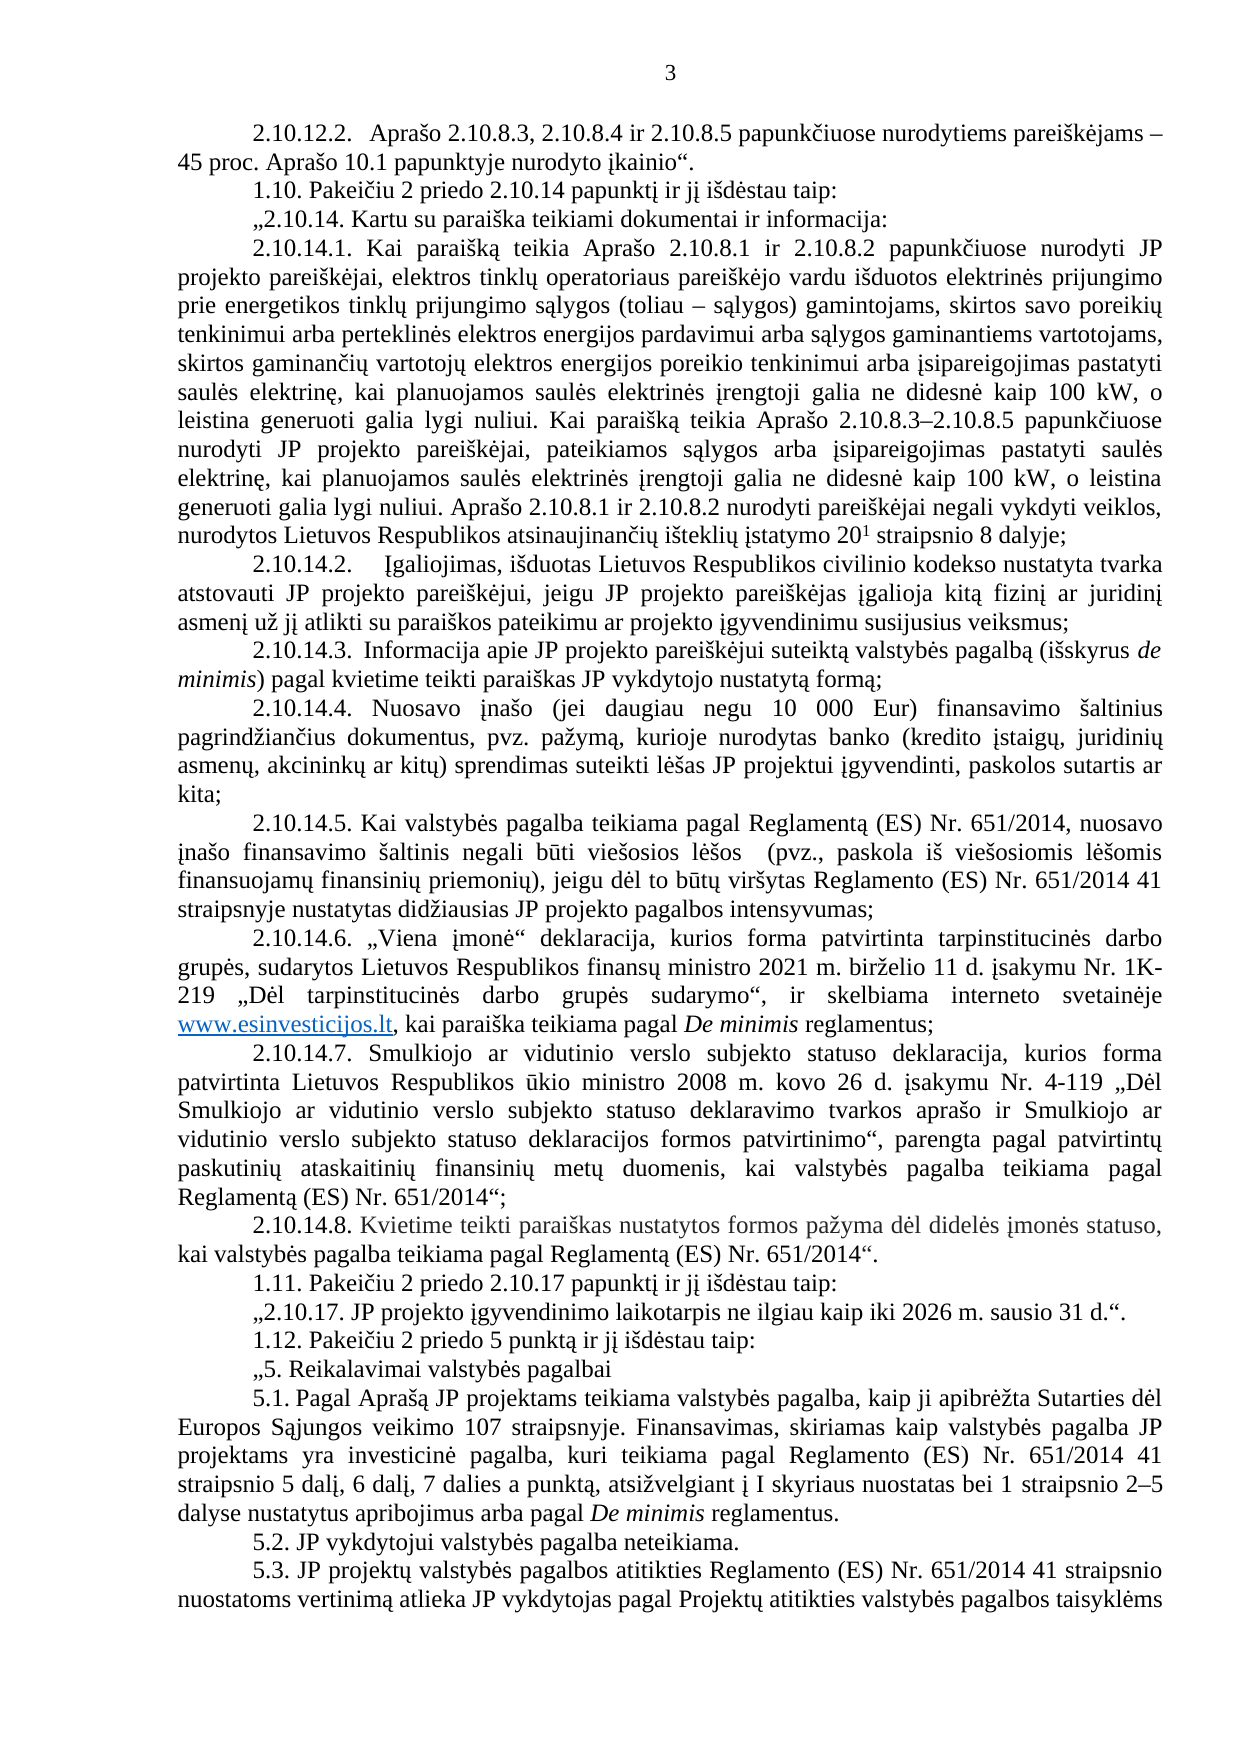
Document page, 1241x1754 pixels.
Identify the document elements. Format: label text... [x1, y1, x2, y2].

text 2.10.14.7. Smulkiojo ar vidutinio verslo subjekto statuso deklaracija, kurios forma patvirtinta Lietuvos Respublikos ūkio ministro 2008 m. kovo 26 d. įsakymu Nr. 4-119 „Dėl Smulkiojo ar vidutinio verslo subjekto statuso deklaravimo tvarkos aprašo ir Smulkiojo ar vidutinio verslo subjekto statuso deklaracijos formos patvirtinimo“, parengta pagal patvirtintų paskutinių ataskaitinių finansinių metų duomenis, kai valstybės pagalba teikiama pagal Reglamentą (ES) Nr. 651/2014“; [177, 1038, 1163, 1211]
text 2.10.14.3. Informacija apie JP projekto pareiškėjui suteiktą valstybės pagalbą (išskyrus de minimis) pagal kvietime teikti paraiškas JP vykdytojo nustatytą formą; [177, 636, 1163, 693]
text 5.2. JP vykdytojui valstybės pagalba neteikiama. [177, 1527, 1163, 1556]
text 2.10.14.2. Įgaliojimas, išduotas Lietuvos Respublikos civilinio kodekso nustatyta tvarka atstovauti JP projekto pareiškėjui, jeigu JP projekto pareiškėjas įgalioja kitą fizinį ar juridinį asmenį už jį atlikti su paraiškos pateikimu ar projekto įgyvendinimu susijusius veiksmus; [177, 549, 1163, 636]
text „2.10.14. Kartu su paraiška teikiami dokumentai ir informacija: [177, 204, 1163, 233]
text 2.10.14.8. Kvietime teikti paraiškas nustatytos formos pažyma dėl didelės įmonės statuso, kai valstybės pagalba teikiama pagal Reglamentą (ES) Nr. 651/2014“. [177, 1211, 1163, 1268]
text „5. Reikalavimai valstybės pagalbai [177, 1354, 1163, 1383]
text 5.3. JP projektų valstybės pagalbos atitikties Reglamento (ES) Nr. 651/2014 41 straipsnio nuostatoms vertinimą atlieka JP vykdytojas pagal Projektų atitikties valstybės pagalbos taisyklėms [177, 1556, 1163, 1613]
text 2.10.14.6. „Viena įmonė“ deklaracija, kurios forma patvirtinta tarpinstitucinės darbo grupės, sudarytos Lietuvos Respublikos finansų ministro 2021 m. birželio 11 d. įsakymu Nr. 1K-219 „Dėl tarpinstitucinės darbo grupės sudarymo“, ir skelbiama interneto svetainėje www.esinvesticijos.lt, kai paraiška teikiama pagal De minimis reglamentus; [177, 923, 1163, 1038]
text 1.12. Pakeičiu 2 priedo 5 punktą ir jį išdėstau taip: [177, 1326, 1163, 1354]
text „2.10.17. JP projekto įgyvendinimo laikotarpis ne ilgiau kaip iki 2026 m. sausio 31 d.“. [177, 1297, 1163, 1326]
text 2.10.12.2. Aprašo 2.10.8.3, 2.10.8.4 ir 2.10.8.5 papunkčiuose nurodytiems pareiškėjams – 45 proc. Aprašo 10.1 papunktyje nurodyto įkainio“. [177, 118, 1163, 176]
text 1.10. Pakeičiu 2 priedo 2.10.14 papunktį ir jį išdėstau taip: [177, 176, 1163, 204]
text 2.10.14.5. Kai valstybės pagalba teikiama pagal Reglamentą (ES) Nr. 651/2014, nuosavo įnašo finansavimo šaltinis negali būti viešosios lėšos (pvz., paskola iš viešosiomis lėšomis finansuojamų finansinių priemonių), jeigu dėl to būtų viršytas Reglamento (ES) Nr. 651/2014 41 straipsnyje nustatytas didžiausias JP projekto pagalbos intensyvumas; [177, 808, 1163, 923]
text 5.1. Pagal Aprašą JP projektams teikiama valstybės pagalba, kaip ji apibrėžta Sutarties dėl Europos Sąjungos veikimo 107 straipsnyje. Finansavimas, skiriamas kaip valstybės pagalba JP projektams yra investicinė pagalba, kuri teikiama pagal Reglamento (ES) Nr. 651/2014 41 straipsnio 5 dalį, 6 dalį, 7 dalies a punktą, atsižvelgiant į I skyriaus nuostatas bei 1 straipsnio 2–5 dalyse nustatytus apribojimus arba pagal De minimis reglamentus. [177, 1383, 1163, 1527]
text 2.10.14.4. Nuosavo įnašo (jei daugiau negu 10 000 Eur) finansavimo šaltinius pagrindžiančius dokumentus, pvz. pažymą, kurioje nurodytas banko (kredito įstaigų, juridinių asmenų, akcininkų ar kitų) sprendimas suteikti lėšas JP projektui įgyvendinti, paskolos sutartis ar kita; [177, 693, 1163, 808]
text 2.10.14.1. Kai paraišką teikia Aprašo 2.10.8.1 ir 2.10.8.2 papunkčiuose nurodyti JP projekto pareiškėjai, elektros tinklų operatoriaus pareiškėjo vardu išduotos elektrinės prijungimo prie energetikos tinklų prijungimo sąlygos (toliau – sąlygos) gamintojams, skirtos savo poreikių tenkinimui arba perteklinės elektros energijos pardavimui arba sąlygos gaminantiems vartotojams, skirtos gaminančių vartotojų elektros energijos poreikio tenkinimui arba įsipareigojimas pastatyti saulės elektrinę, kai planuojamos saulės elektrinės įrengtoji galia ne didesnė kaip 100 kW, o leistina generuoti galia lygi nuliui. Kai paraišką teikia Aprašo 2.10.8.3–2.10.8.5 papunkčiuose nurodyti JP projekto pareiškėjai, pateikiamos sąlygos arba įsipareigojimas pastatyti saulės elektrinę, kai planuojamos saulės elektrinės įrengtoji galia ne didesnė kaip 100 kW, o leistina generuoti galia lygi nuliui. Aprašo 2.10.8.1 ir 2.10.8.2 nurodyti pareiškėjai negali vykdyti veiklos, nurodytos Lietuvos Respublikos atsinaujinančių išteklių įstatymo 201 straipsnio 8 dalyje; [177, 233, 1163, 549]
text 1.11. Pakeičiu 2 priedo 2.10.17 papunktį ir jį išdėstau taip: [177, 1268, 1163, 1297]
